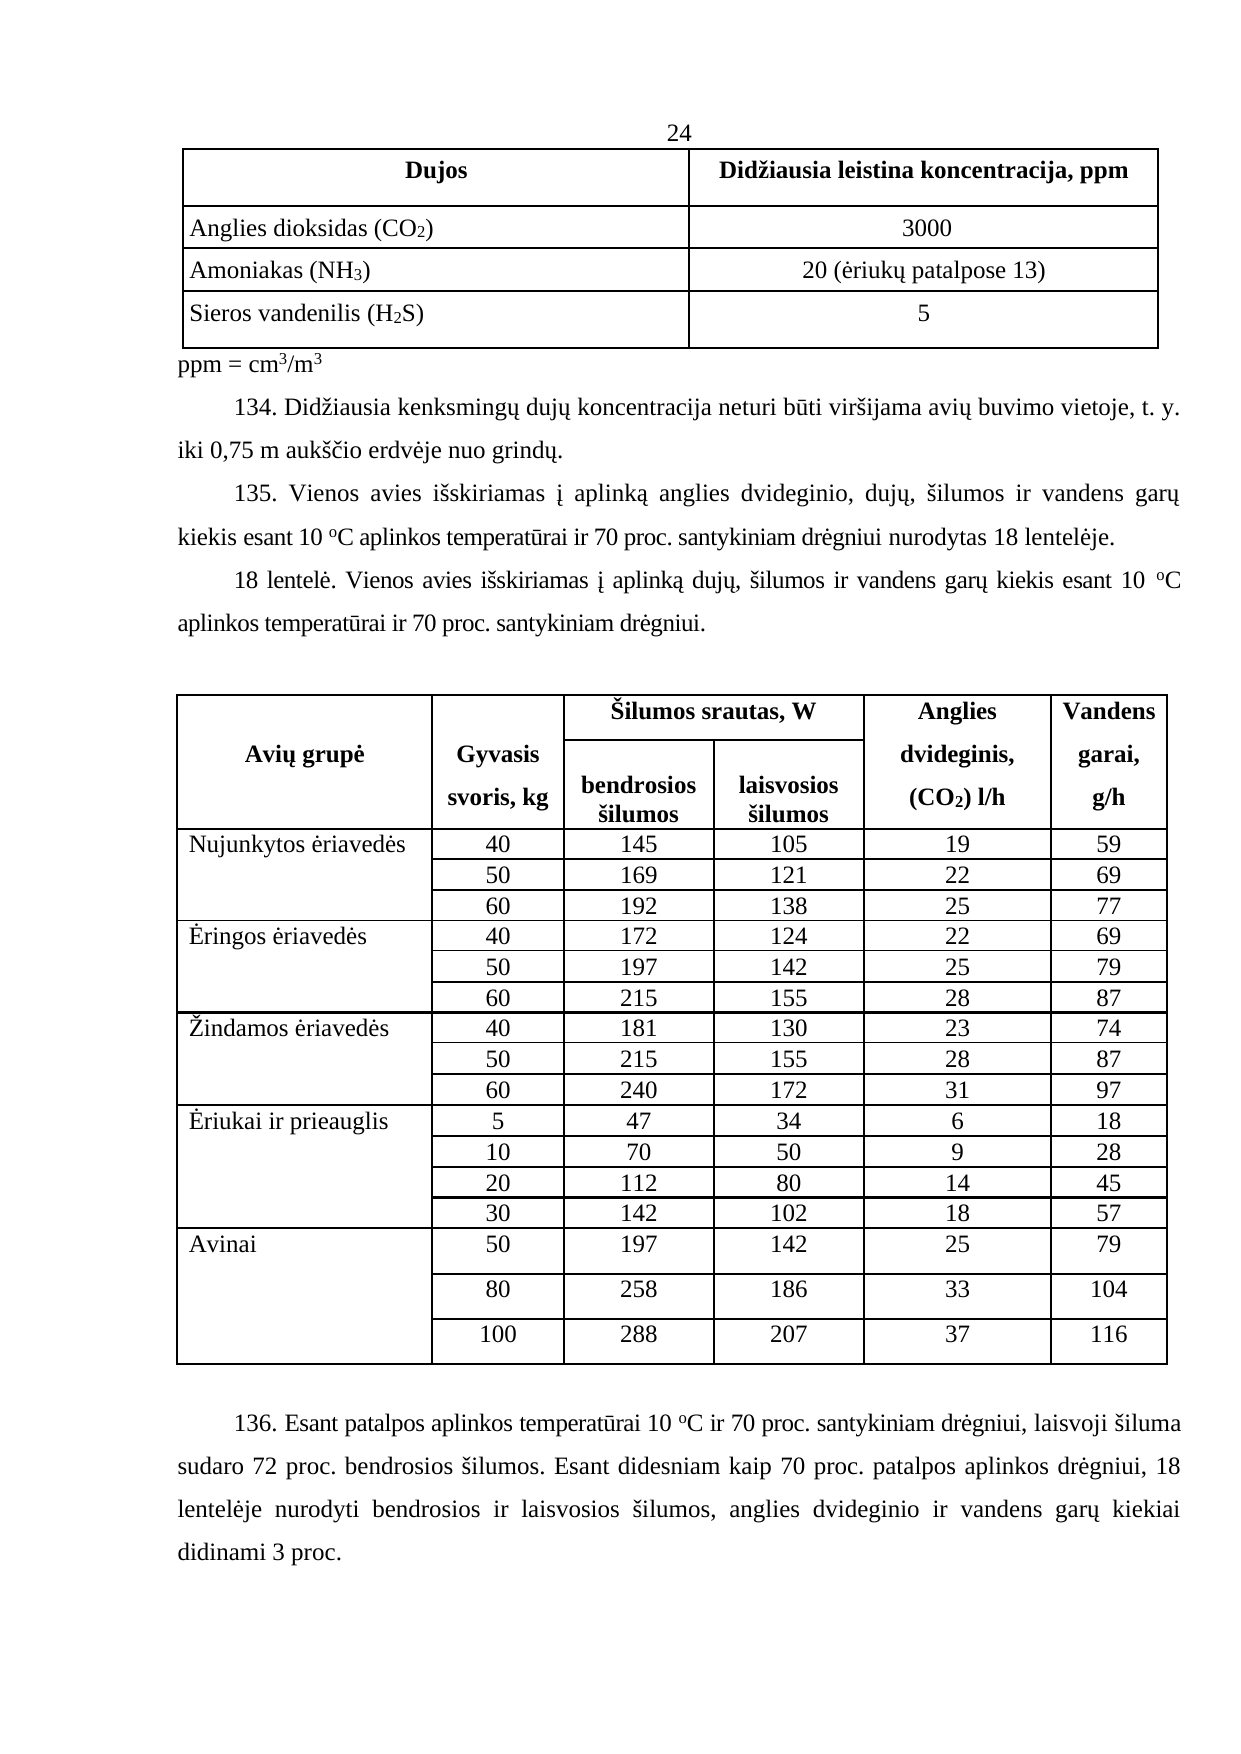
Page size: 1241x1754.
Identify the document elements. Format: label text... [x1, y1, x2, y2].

table_cell 10 [433, 1137, 563, 1166]
table_cell Ėriukai ir prieauglis [178, 1106, 431, 1227]
table_cell 60 [433, 983, 563, 1011]
table_cell Anglies dioksidas (CO2) [184, 207, 688, 247]
table_cell 57 [1052, 1199, 1166, 1227]
table_cell 138 [715, 891, 863, 920]
table_cell 47 [565, 1106, 713, 1135]
table_cell laisvosios šilumos [715, 741, 863, 827]
table_cell 87 [1052, 1043, 1166, 1073]
table_cell 80 [715, 1168, 863, 1196]
table_cell 100 [433, 1320, 563, 1363]
text 18 lentelė. Vienos avies išskiriamas į aplinką dujų, šilumos ir vandens garų kiekis esant 10 oC aplinkos temperatūrai ir 70 proc. santykiniam drėgniui. [177, 565, 1181, 637]
table_cell 6 [865, 1106, 1050, 1135]
table_cell Avinai [178, 1229, 431, 1363]
table_cell 258 [565, 1275, 713, 1317]
table_cell 197 [565, 951, 713, 981]
table_cell 121 [715, 860, 863, 889]
table_cell 192 [565, 891, 713, 920]
table_cell 69 [1052, 860, 1166, 889]
table_cell 240 [565, 1075, 713, 1104]
table_cell 18 [865, 1199, 1050, 1227]
table_cell 60 [433, 1075, 563, 1104]
table_cell 87 [1052, 983, 1166, 1011]
table_cell 20 (ėriukų patalpose 13) [690, 249, 1157, 290]
table_cell Nujunkytos ėriavedės [178, 830, 431, 920]
table_cell bendrosios šilumos [565, 741, 713, 827]
table_header Vandens garai, g/h [1052, 696, 1166, 827]
table_cell 37 [865, 1320, 1050, 1363]
table_cell 69 [1052, 921, 1166, 950]
table_cell 142 [565, 1199, 713, 1227]
table_cell 169 [565, 860, 713, 889]
table_cell 9 [865, 1137, 1050, 1166]
table_cell 288 [565, 1320, 713, 1363]
table_cell 25 [865, 951, 1050, 981]
table_cell 215 [565, 983, 713, 1011]
table_header Anglies dvideginis, (CO2) l/h [865, 696, 1050, 827]
table_cell 25 [865, 891, 1050, 920]
table_cell 155 [715, 1043, 863, 1073]
table_cell 104 [1052, 1275, 1166, 1317]
table_cell 18 [1052, 1106, 1166, 1135]
table_cell 79 [1052, 951, 1166, 981]
table_cell 50 [433, 860, 563, 889]
table_cell 155 [715, 983, 863, 1011]
table_cell 33 [865, 1275, 1050, 1317]
table_cell 34 [715, 1106, 863, 1135]
table_header Didžiausia leistina koncentracija, ppm [690, 150, 1157, 204]
table_cell 22 [865, 860, 1050, 889]
table_cell 5 [690, 292, 1157, 347]
table_cell 79 [1052, 1229, 1166, 1272]
table_cell 28 [1052, 1137, 1166, 1166]
table_cell 31 [865, 1075, 1050, 1104]
table_cell 60 [433, 891, 563, 920]
table_header Šilumos srautas, W [565, 696, 863, 739]
table_cell Ėringos ėriavedės [178, 921, 431, 1011]
table_cell 70 [565, 1137, 713, 1166]
table_cell 102 [715, 1199, 863, 1227]
table_cell 197 [565, 1229, 713, 1272]
table_cell 23 [865, 1014, 1050, 1042]
table_cell 77 [1052, 891, 1166, 920]
table_cell 142 [715, 951, 863, 981]
table_header Gyvasis svoris, kg [433, 696, 563, 827]
table_cell 74 [1052, 1014, 1166, 1042]
table_cell 172 [715, 1075, 863, 1104]
table_header Dujos [184, 150, 688, 204]
table_cell 50 [433, 1043, 563, 1073]
table_cell 112 [565, 1168, 713, 1196]
table_cell 40 [433, 830, 563, 858]
text 136. Esant patalpos aplinkos temperatūrai 10 oC ir 70 proc. santykiniam drėgniui, laisvoji šiluma sudaro 72 proc. bendrosios šilumos. Esant didesniam kaip 70 proc. patalpos aplinkos drėgniui, 18 lentelėje nurodyti bendrosios ir laisvosios šilumos, anglies dvideginio ir vandens garų kiekiai didinami 3 proc. [177, 1408, 1181, 1566]
text 134. Didžiausia kenksmingų dujų koncentracija neturi būti viršijama avių buvimo vietoje, t. y. iki 0,75 m aukščio erdvėje nuo grindų. [177, 392, 1181, 464]
table_cell 28 [865, 983, 1050, 1011]
table_cell 40 [433, 1014, 563, 1042]
table_cell 50 [433, 1229, 563, 1272]
table_cell Žindamos ėriavedės [178, 1014, 431, 1104]
table_cell 28 [865, 1043, 1050, 1073]
table_header Avių grupė [178, 696, 431, 827]
table_cell 181 [565, 1014, 713, 1042]
table_cell 40 [433, 921, 563, 950]
text ppm = cm3/m3 [177, 349, 1181, 378]
table_cell 14 [865, 1168, 1050, 1196]
table_cell 130 [715, 1014, 863, 1042]
table_cell 124 [715, 921, 863, 950]
table_cell 142 [715, 1229, 863, 1272]
table_cell 80 [433, 1275, 563, 1317]
table_cell 5 [433, 1106, 563, 1135]
table_cell 25 [865, 1229, 1050, 1272]
table_cell 145 [565, 830, 713, 858]
table_cell 45 [1052, 1168, 1166, 1196]
table_cell 50 [433, 951, 563, 981]
table_cell 186 [715, 1275, 863, 1317]
table_cell 215 [565, 1043, 713, 1073]
table_cell 59 [1052, 830, 1166, 858]
table_cell 30 [433, 1199, 563, 1227]
table_cell 50 [715, 1137, 863, 1166]
table_cell 22 [865, 921, 1050, 950]
table_cell Sieros vandenilis (H2S) [184, 292, 688, 347]
text 135. Vienos avies išskiriamas į aplinką anglies dvideginio, dujų, šilumos ir vandens garų kiekis esant 10 oC aplinkos temperatūrai ir 70 proc. santykiniam drėgniui nurodytas 18 lentelėje. [177, 478, 1181, 550]
table_cell 20 [433, 1168, 563, 1196]
table_cell 207 [715, 1320, 863, 1363]
table_cell 105 [715, 830, 863, 858]
table_cell 97 [1052, 1075, 1166, 1104]
table_cell 116 [1052, 1320, 1166, 1363]
table_cell 172 [565, 921, 713, 950]
table_cell 3000 [690, 207, 1157, 247]
table_cell Amoniakas (NH3) [184, 249, 688, 290]
table_cell 19 [865, 830, 1050, 858]
